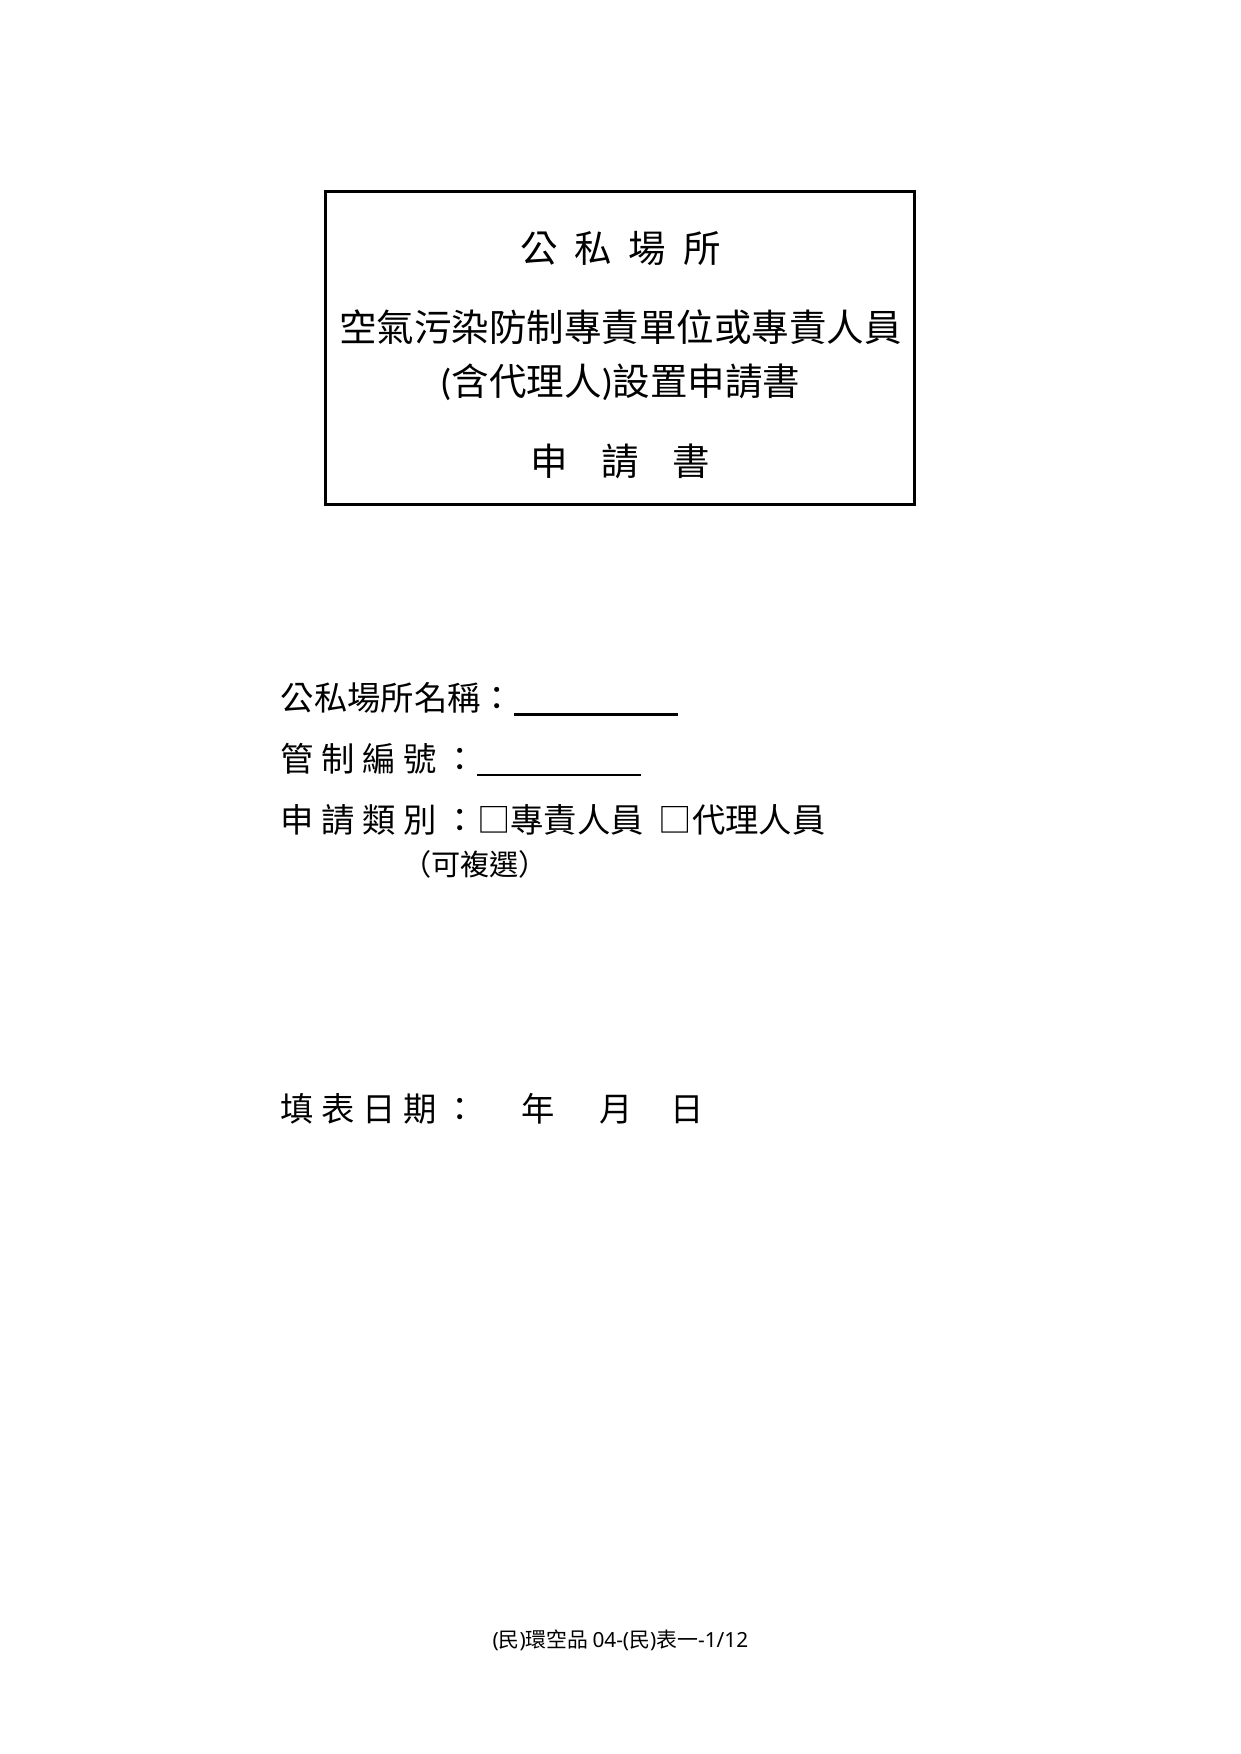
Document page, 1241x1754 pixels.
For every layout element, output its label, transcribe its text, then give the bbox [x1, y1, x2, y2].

text 申 請 書 [328, 431, 913, 486]
text 申 請 類 別 ：□專責人員 □代理人員 [118, 793, 1122, 842]
text （可複選） [118, 842, 1122, 884]
text 管 制 編 號 ： [118, 733, 1122, 781]
text 公 私 場 所 [328, 219, 913, 273]
text 填 表 日 期 ： 年 月 日 [118, 1082, 1122, 1131]
text 空氣污染防制專責單位或專責人員(含代理人)設置申請書 [328, 298, 913, 406]
text 公私場所名稱： [118, 672, 1122, 720]
